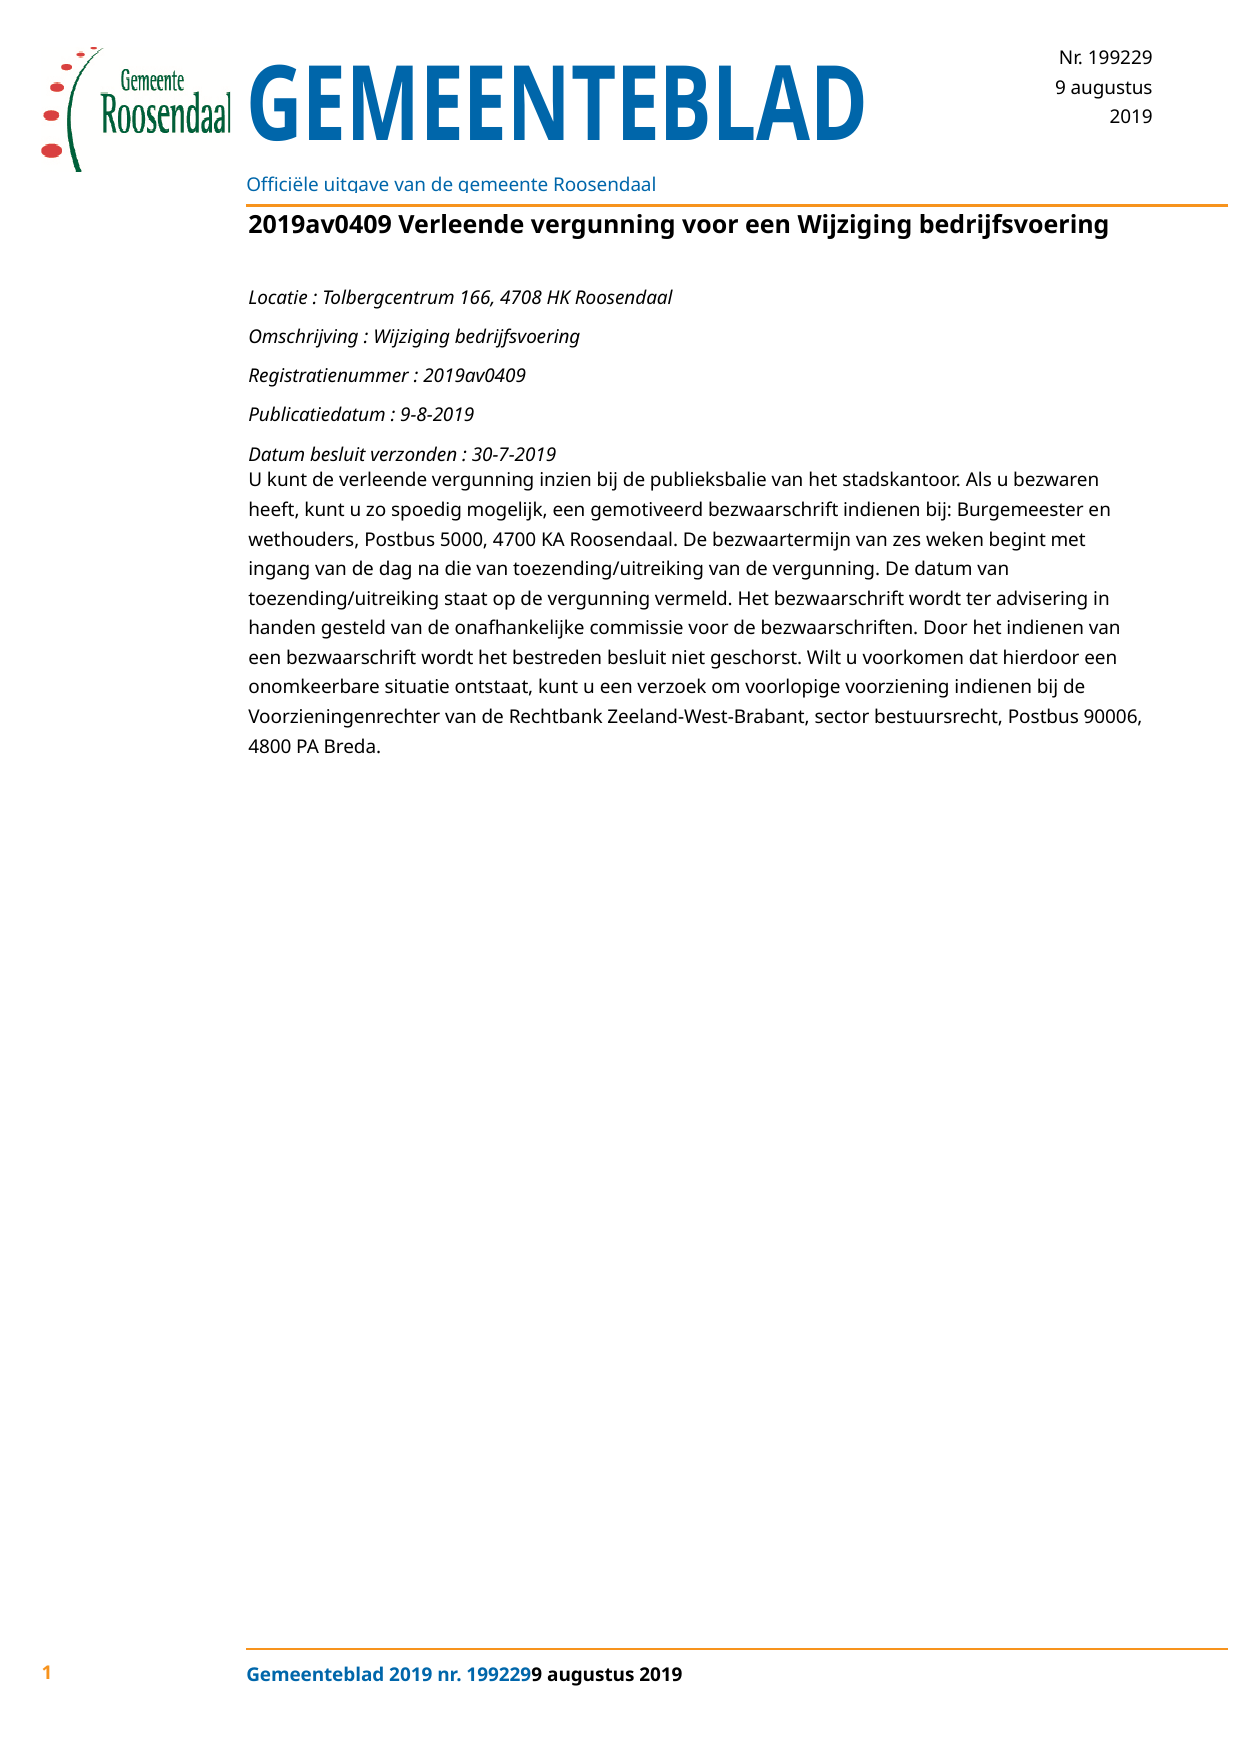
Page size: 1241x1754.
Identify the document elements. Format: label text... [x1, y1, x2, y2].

text Publicatiedatum : 9-8-2019 [248, 402, 1152, 427]
text Registratienummer : 2019av0409 [248, 362, 1152, 388]
text Datum besluit verzonden : 30-7-2019 [248, 441, 1152, 467]
text 2019av0409 Verleende vergunning voor een Wijziging bedrijfsvoering [248, 207, 1152, 241]
picture [41, 47, 231, 172]
text U kunt de verleende vergunning inzien bij de publieksbalie van het stadskantoor. Als u bezwaren heeft, kunt u zo spoedig mogelijk, een gemotiveerd bezwaarschrift indienen bij: Burgemeester en wethouders, Postbus 5000, 4700 KA Roosendaal. De bezwaartermijn van zes weken begint met ingang van de dag na die van toezending/uitreiking van de vergunning. De datum van toezending/uitreiking staat op de vergunning vermeld. Het bezwaarschrift wordt ter advisering in handen gesteld van de onafhankelijke commissie voor de bezwaarschriften. Door het indienen van een bezwaarschrift wordt het bestreden besluit niet geschorst. Wilt u voorkomen dat hierdoor een onomkeerbare situatie ontstaat, kunt u een verzoek om voorlopige voorziening indienen bij de Voorzieningenrechter van de Rechtbank Zeeland-West-Brabant, sector bestuursrecht, Postbus 90006, 4800 PA Breda. [248, 467, 1152, 759]
text Omschrijving : Wijziging bedrijfsvoering [248, 323, 1152, 349]
text Locatie : Tolbergcentrum 166, 4708 HK Roosendaal [248, 284, 1152, 309]
